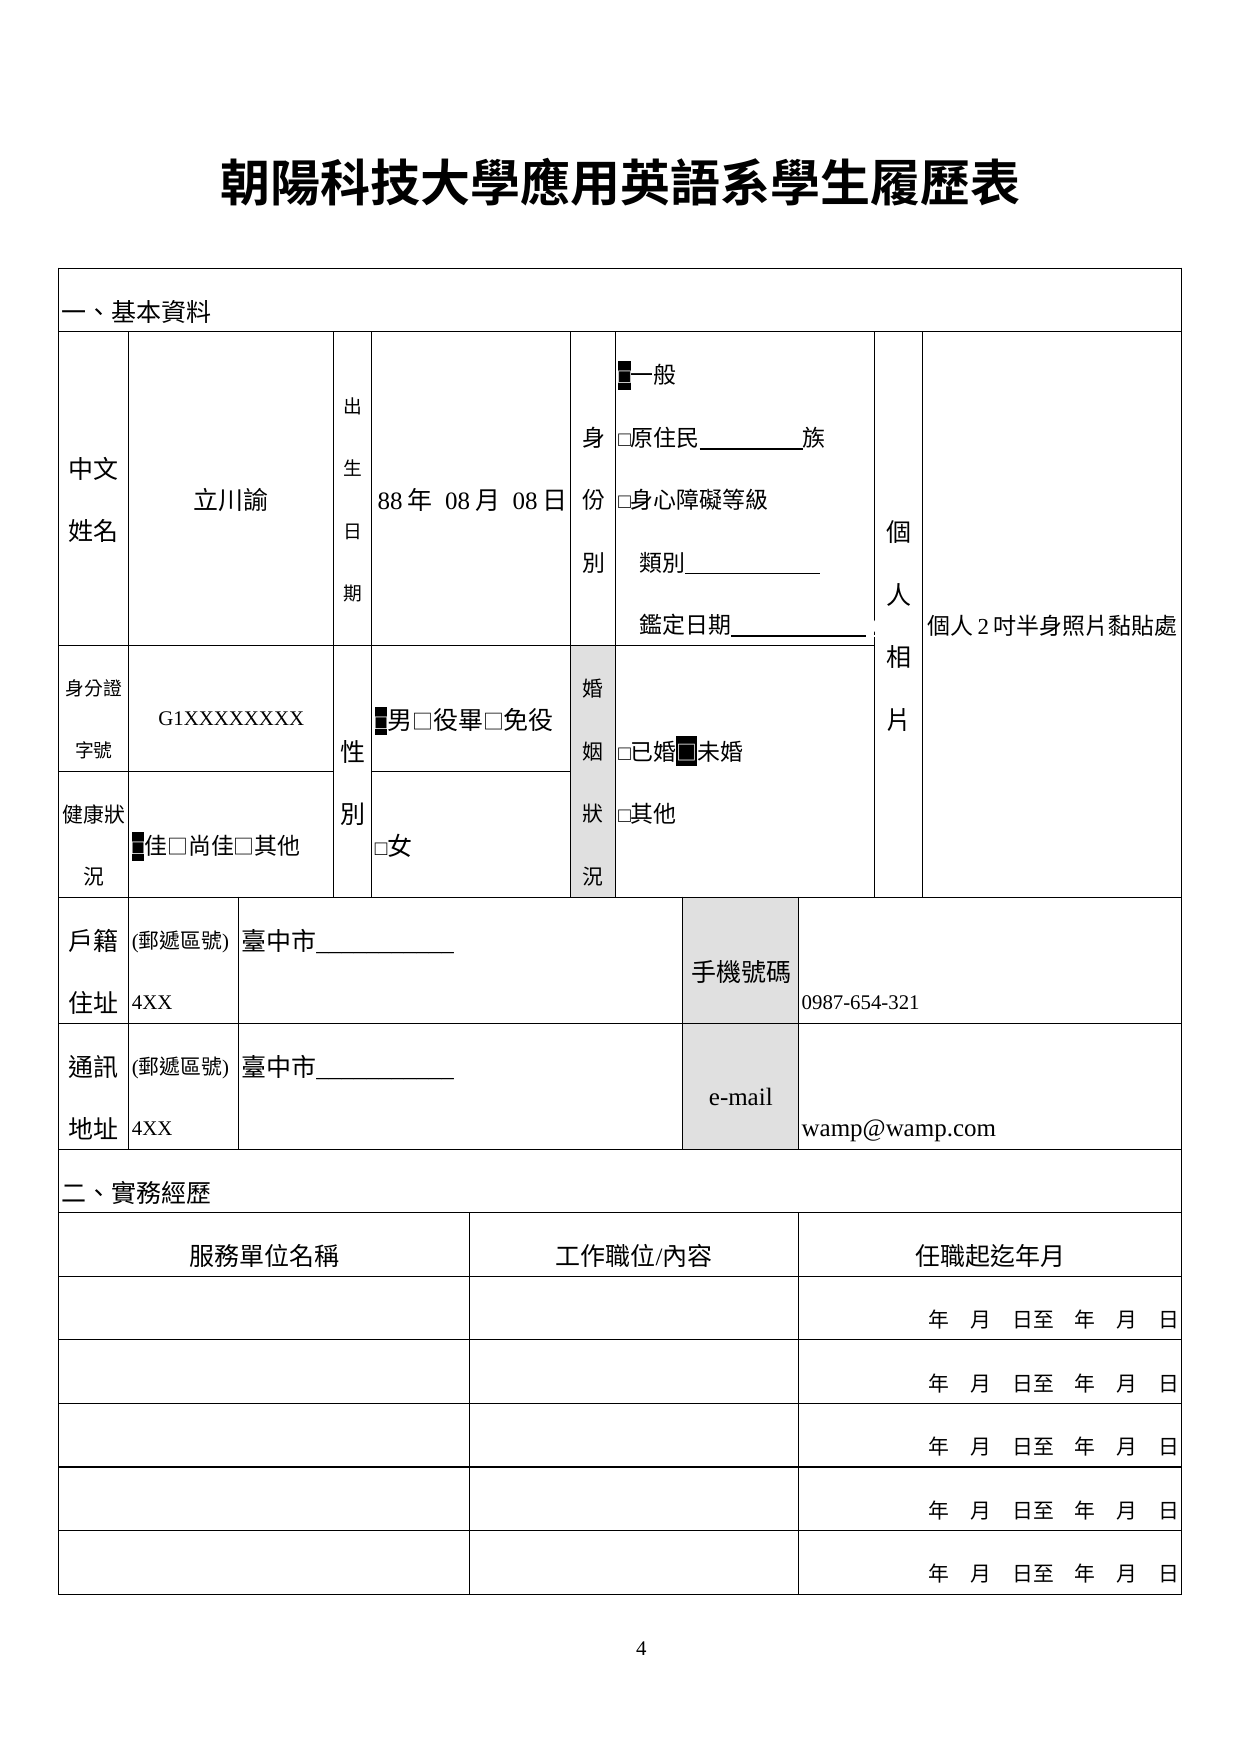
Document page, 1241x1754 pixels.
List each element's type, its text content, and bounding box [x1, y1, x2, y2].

table_cell [470, 1340, 798, 1403]
table_cell □男□役畢□免役 [372, 646, 570, 771]
table_cell □已婚□未婚 □其他 [616, 646, 874, 897]
table_cell (郵遞區號) 4XX [129, 898, 238, 1023]
table_cell 出生日期 [334, 332, 371, 644]
table_cell 88年 08月 08日 [372, 332, 570, 644]
table_cell [59, 1468, 469, 1530]
table_cell 戶籍住址 [59, 898, 128, 1023]
table_cell 臺中市___________ [239, 898, 682, 1023]
table_cell [59, 1531, 469, 1593]
subtitle 朝陽科技大學應用英語系學生履歷表 [118, 106, 1122, 231]
table_cell [470, 1468, 798, 1530]
table_cell e-mail [683, 1024, 798, 1149]
table_cell 婚姻狀況 [571, 646, 615, 897]
table_cell 0987-654-321 [799, 898, 1181, 1023]
table_cell 任職起迄年月 [799, 1213, 1181, 1276]
table_cell 二、實務經歷 [59, 1150, 1181, 1212]
table_cell 年 月 日至 年 月 日 [799, 1404, 1181, 1466]
table_cell 年 月 日至 年 月 日 [799, 1531, 1181, 1593]
table_cell 工作職位/內容 [470, 1213, 798, 1276]
table_cell (郵遞區號) 4XX [129, 1024, 238, 1149]
table_cell 身 份 別 [571, 332, 615, 644]
table_cell wamp@wamp.com [799, 1024, 1181, 1149]
table_cell 性別 [334, 646, 371, 897]
table_cell 立川諭 [129, 332, 333, 644]
table_cell [470, 1404, 798, 1466]
table_cell 身分證字號 [59, 646, 128, 771]
table_cell 個人相片 [875, 332, 922, 897]
table_cell [470, 1531, 798, 1593]
table_cell [59, 1340, 469, 1403]
table_cell [470, 1277, 798, 1339]
table_cell G1XXXXXXXX [129, 646, 333, 771]
table_cell 健康狀況 [59, 772, 128, 897]
table_cell 年 月 日至 年 月 日 [799, 1340, 1181, 1403]
table_cell [59, 1404, 469, 1466]
table_cell □一般 □原住民 族 □身心障礙等級 類別 0 鑑定日期 0 [616, 332, 874, 644]
table_cell [59, 1277, 469, 1339]
table_cell □女 [372, 772, 570, 897]
table_cell 通訊地址 [59, 1024, 128, 1149]
table_cell □佳□尚佳□其他 [129, 772, 333, 897]
table_cell 手機號碼 [683, 898, 798, 1023]
table_cell 年 月 日至 年 月 日 [799, 1277, 1181, 1339]
table_cell 中文姓名 [59, 332, 128, 644]
table_cell 臺中市___________ [239, 1024, 682, 1149]
table_header 一、基本資料 [59, 269, 1181, 331]
table_cell 年 月 日至 年 月 日 [799, 1468, 1181, 1530]
table_cell 個人2吋半身照片黏貼處 [923, 332, 1181, 897]
table_cell 服務單位名稱 [59, 1213, 469, 1276]
